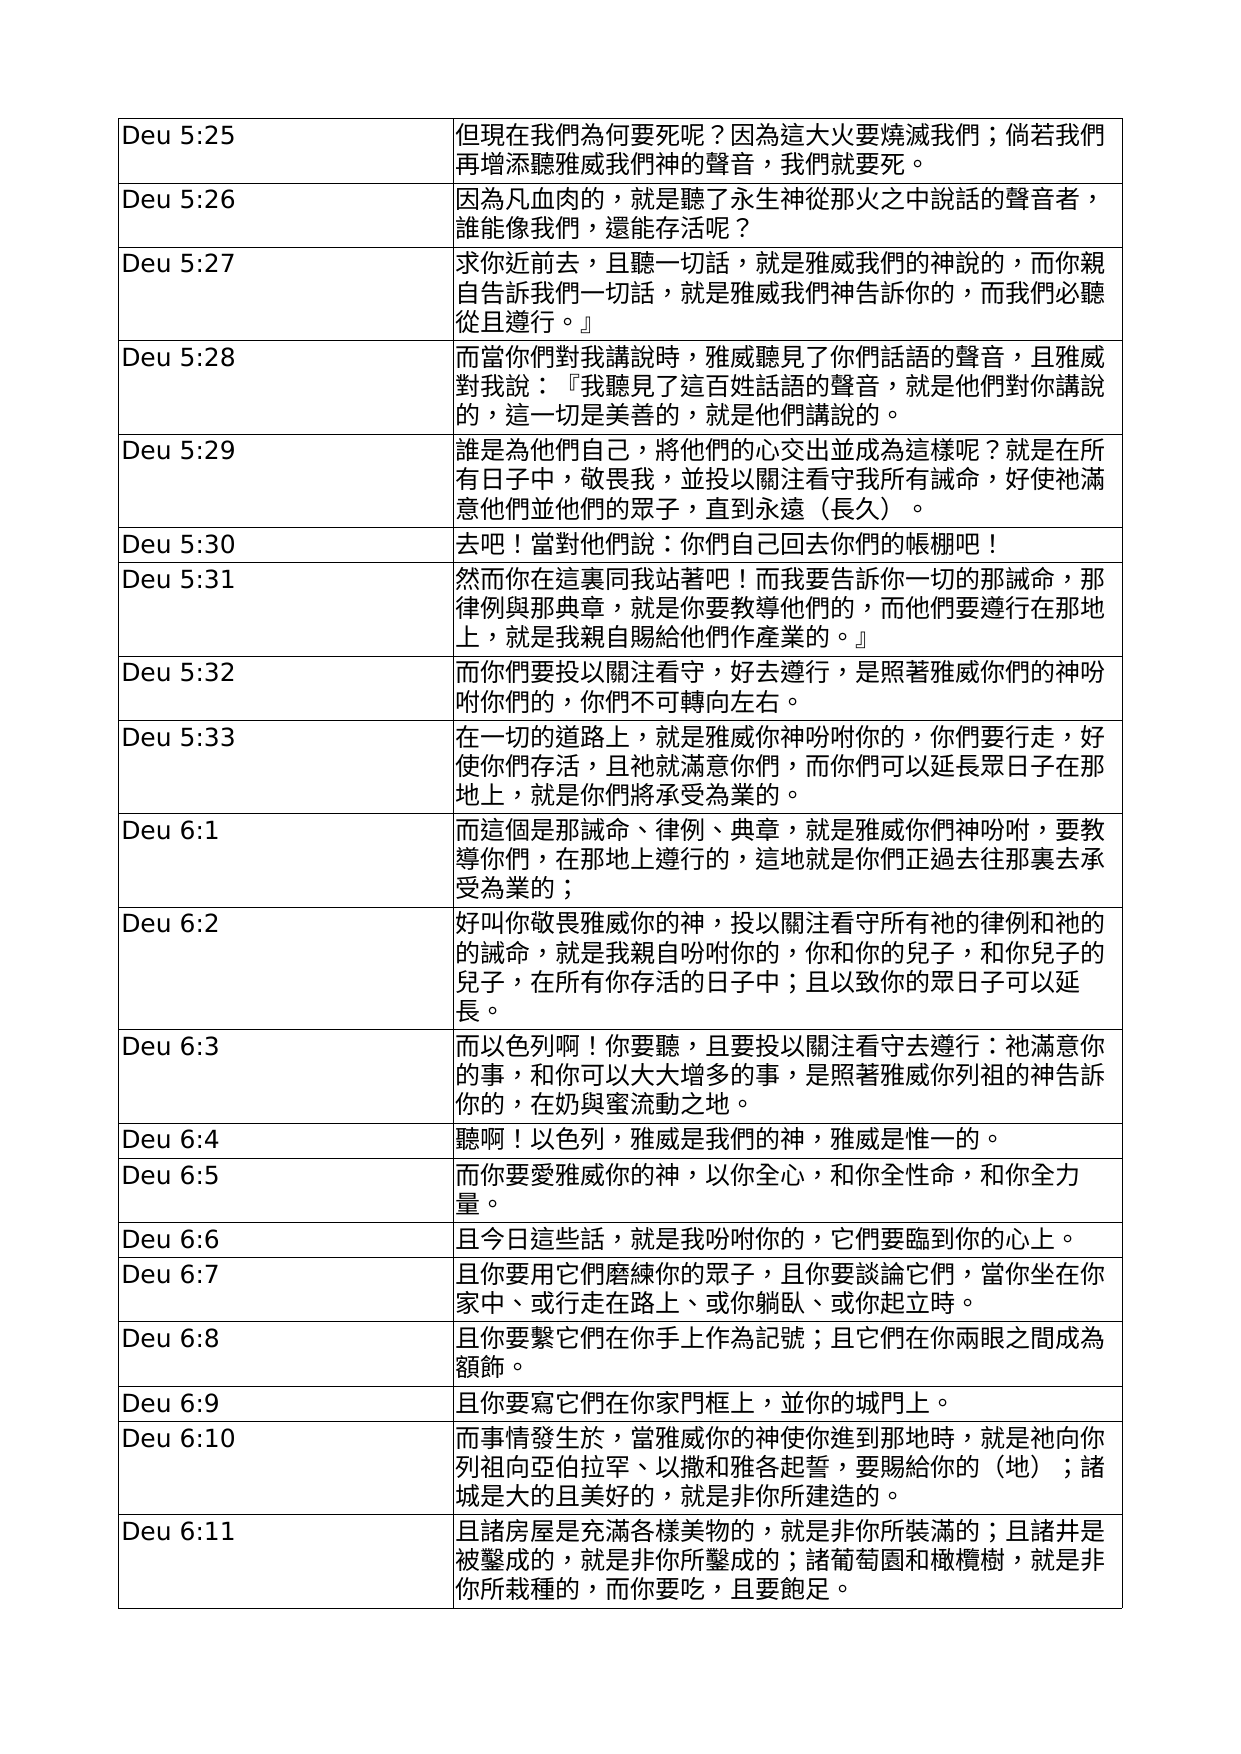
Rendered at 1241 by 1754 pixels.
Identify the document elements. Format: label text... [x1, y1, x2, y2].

table_cell 但現在我們為何要死呢？因為這大火要燒滅我們；倘若我們再增添聽雅威我們神的聲音，我們就要死。 [454, 119, 1122, 182]
table_cell 誰是為他們自己，將他們的心交出並成為這樣呢？就是在所有日子中，敬畏我，並投以關注看守我所有誡命，好使祂滿意他們並他們的眾子，直到永遠（長久）。 [454, 435, 1122, 527]
table_cell Deu 6:7 [119, 1258, 453, 1321]
table_cell Deu 5:25 [119, 119, 453, 182]
table_cell 而這個是那誡命、律例、典章，就是雅威你們神吩咐，要教導你們，在那地上遵行的，這地就是你們正過去往那裏去承受為業的； [454, 814, 1122, 907]
table_cell Deu 6:5 [119, 1159, 453, 1222]
table_cell Deu 6:4 [119, 1124, 453, 1158]
table_cell 在一切的道路上，就是雅威你神吩咐你的，你們要行走，好使你們存活，且祂就滿意你們，而你們可以延長眾日子在那地上，就是你們將承受為業的。 [454, 721, 1122, 813]
table_cell Deu 6:11 [119, 1515, 453, 1608]
table_cell 而你們要投以關注看守，好去遵行，是照著雅威你們的神吩咐你們的，你們不可轉向左右。 [454, 657, 1122, 720]
table_cell 且你要用它們磨練你的眾子，且你要談論它們，當你坐在你家中、或行走在路上、或你躺臥、或你起立時。 [454, 1258, 1122, 1321]
table_cell 然而你在這裏同我站著吧！而我要告訴你一切的那誡命，那律例與那典章，就是你要教導他們的，而他們要遵行在那地上，就是我親自賜給他們作產業的。』 [454, 563, 1122, 656]
table_cell 且諸房屋是充滿各樣美物的，就是非你所裝滿的；且諸井是被鑿成的，就是非你所鑿成的；諸葡萄園和橄欖樹，就是非你所栽種的，而你要吃，且要飽足。 [454, 1515, 1122, 1608]
table_cell Deu 6:2 [119, 908, 453, 1029]
table_cell Deu 5:33 [119, 721, 453, 813]
table_cell Deu 6:9 [119, 1387, 453, 1421]
table_cell Deu 5:26 [119, 184, 453, 247]
table_cell 求你近前去，且聽一切話，就是雅威我們的神說的，而你親自告訴我們一切話，就是雅威我們神告訴你的，而我們必聽從且遵行。』 [454, 248, 1122, 340]
table_cell 且你要繫它們在你手上作為記號；且它們在你兩眼之間成為額飾。 [454, 1322, 1122, 1386]
table_cell 而事情發生於，當雅威你的神使你進到那地時，就是祂向你列祖向亞伯拉罕、以撒和雅各起誓，要賜給你的（地）；諸城是大的且美好的，就是非你所建造的。 [454, 1422, 1122, 1514]
table_cell Deu 6:1 [119, 814, 453, 907]
table_cell Deu 6:10 [119, 1422, 453, 1514]
table_cell 去吧！當對他們說：你們自己回去你們的帳棚吧！ [454, 528, 1122, 562]
table_cell Deu 5:27 [119, 248, 453, 340]
table_cell Deu 6:6 [119, 1223, 453, 1257]
table_cell 而你要愛雅威你的神，以你全心，和你全性命，和你全力量。 [454, 1159, 1122, 1222]
table_cell 聽啊！以色列，雅威是我們的神，雅威是惟一的。 [454, 1124, 1122, 1158]
table_cell 且你要寫它們在你家門框上，並你的城門上。 [454, 1387, 1122, 1421]
table_cell Deu 5:28 [119, 341, 453, 433]
table_cell 而當你們對我講說時，雅威聽見了你們話語的聲音，且雅威對我說：『我聽見了這百姓話語的聲音，就是他們對你講說的，這一切是美善的，就是他們講說的。 [454, 341, 1122, 433]
table_cell 因為凡血肉的，就是聽了永生神從那火之中說話的聲音者，誰能像我們，還能存活呢？ [454, 184, 1122, 247]
table_cell 且今日這些話，就是我吩咐你的，它們要臨到你的心上。 [454, 1223, 1122, 1257]
table_cell Deu 6:8 [119, 1322, 453, 1386]
table_cell Deu 5:30 [119, 528, 453, 562]
table_cell Deu 5:31 [119, 563, 453, 656]
table_cell 而以色列啊！你要聽，且要投以關注看守去遵行：祂滿意你的事，和你可以大大增多的事，是照著雅威你列祖的神告訴你的，在奶與蜜流動之地。 [454, 1030, 1122, 1123]
table_cell Deu 5:29 [119, 435, 453, 527]
table_cell 好叫你敬畏雅威你的神，投以關注看守所有祂的律例和祂的的誡命，就是我親自吩咐你的，你和你的兒子，和你兒子的兒子，在所有你存活的日子中；且以致你的眾日子可以延長。 [454, 908, 1122, 1029]
table_cell Deu 6:3 [119, 1030, 453, 1123]
table_cell Deu 5:32 [119, 657, 453, 720]
